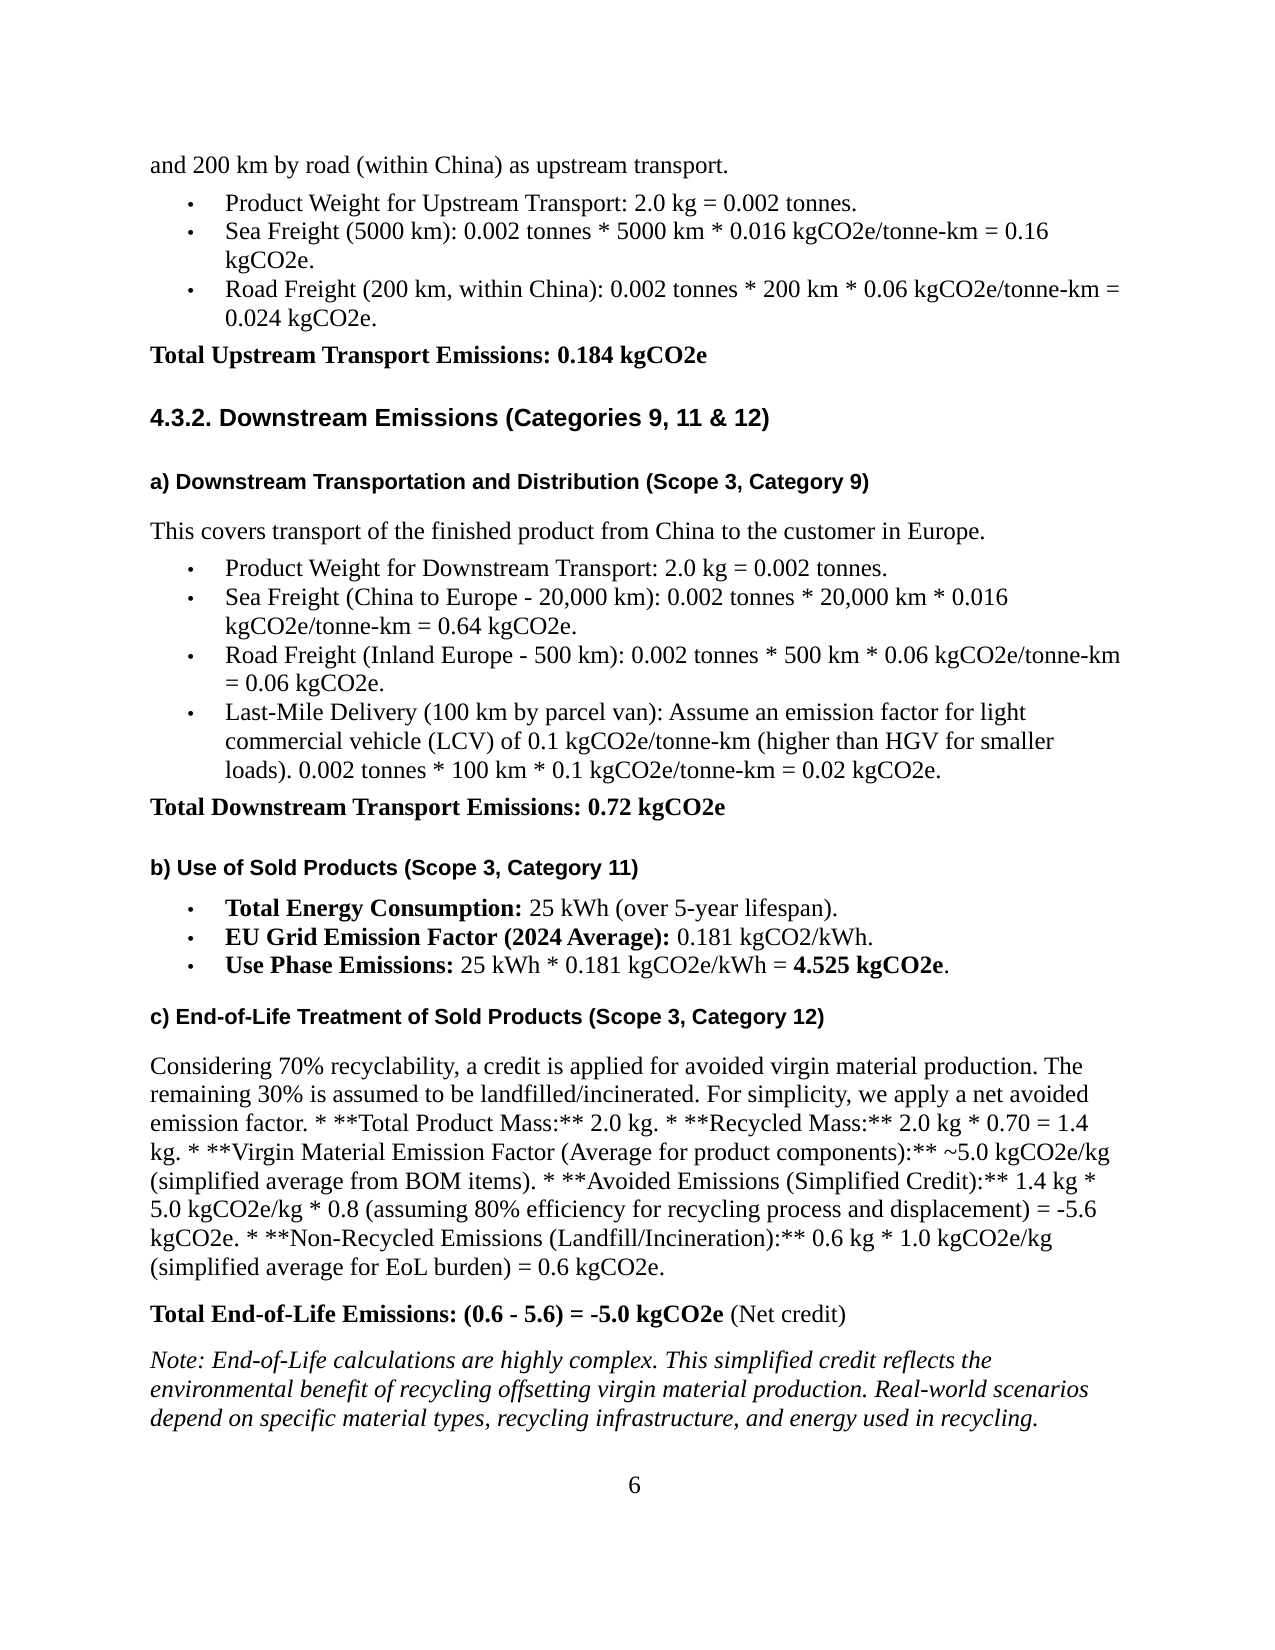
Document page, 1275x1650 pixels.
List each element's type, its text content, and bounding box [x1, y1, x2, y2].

list Total Energy Consumption: 25 kWh (over 5-year lifespan). [187, 893, 1125, 922]
text Total Upstream Transport Emissions: 0.184 kgCO2e [150, 340, 1125, 369]
list Product Weight for Downstream Transport: 2.0 kg = 0.002 tonnes. [187, 553, 1125, 582]
list Use Phase Emissions: 25 kWh * 0.181 kgCO2e/kWh = 4.525 kgCO2e. [187, 950, 1125, 979]
text Total Downstream Transport Emissions: 0.72 kgCO2e [150, 792, 1125, 821]
list EU Grid Emission Factor (2024 Average): 0.181 kgCO2/kWh. [187, 922, 1125, 950]
text Note: End-of-Life calculations are highly complex. This simplified credit reflects the environmental benefit of recycling offsetting virgin material production. Real-world scenarios depend on specific material types, recycling infrastructure, and energy used in recycling. [150, 1345, 1125, 1432]
list Sea Freight (China to Europe - 20,000 km): 0.002 tonnes * 20,000 km * 0.016 kgCO2e/tonne-km = 0.64 kgCO2e. [187, 582, 1125, 640]
subtitle 4.3.2. Downstream Emissions (Categories 9, 11 & 12) [150, 403, 1125, 432]
text and 200 km by road (within China) as upstream transport. [150, 150, 1125, 179]
subtitle a) Downstream Transportation and Distribution (Scope 3, Category 9) [150, 469, 1125, 494]
subtitle c) End-of-Life Treatment of Sold Products (Scope 3, Category 12) [150, 1004, 1125, 1029]
list Sea Freight (5000 km): 0.002 tonnes * 5000 km * 0.016 kgCO2e/tonne-km = 0.16 kgCO2e. [187, 216, 1125, 274]
text Considering 70% recyclability, a credit is applied for avoided virgin material production. The remaining 30% is assumed to be landfilled/incinerated. For simplicity, we apply a net avoided emission factor. * **Total Product Mass:** 2.0 kg. * **Recycled Mass:** 2.0 kg * 0.70 = 1.4 kg. * **Virgin Material Emission Factor (Average for product components):** ~5.0 kgCO2e/kg (simplified average from BOM items). * **Avoided Emissions (Simplified Credit):** 1.4 kg * 5.0 kgCO2e/kg * 0.8 (assuming 80% efficiency for recycling process and displacement) = -5.6 kgCO2e. * **Non-Recycled Emissions (Landfill/Incineration):** 0.6 kg * 1.0 kgCO2e/kg (simplified average for EoL burden) = 0.6 kgCO2e. [150, 1051, 1125, 1281]
list Last-Mile Delivery (100 km by parcel van): Assume an emission factor for light commercial vehicle (LCV) of 0.1 kgCO2e/tonne-km (higher than HGV for smaller loads). 0.002 tonnes * 100 km * 0.1 kgCO2e/tonne-km = 0.02 kgCO2e. [187, 697, 1125, 783]
text This covers transport of the finished product from China to the customer in Europe. [150, 516, 1125, 544]
list Road Freight (200 km, within China): 0.002 tonnes * 200 km * 0.06 kgCO2e/tonne-km = 0.024 kgCO2e. [187, 274, 1125, 331]
text Total End-of-Life Emissions: (0.6 - 5.6) = -5.0 kgCO2e (Net credit) [150, 1299, 1125, 1327]
list Product Weight for Upstream Transport: 2.0 kg = 0.002 tonnes. [187, 188, 1125, 216]
subtitle b) Use of Sold Products (Scope 3, Category 11) [150, 855, 1125, 880]
list Road Freight (Inland Europe - 500 km): 0.002 tonnes * 500 km * 0.06 kgCO2e/tonne-km = 0.06 kgCO2e. [187, 640, 1125, 697]
